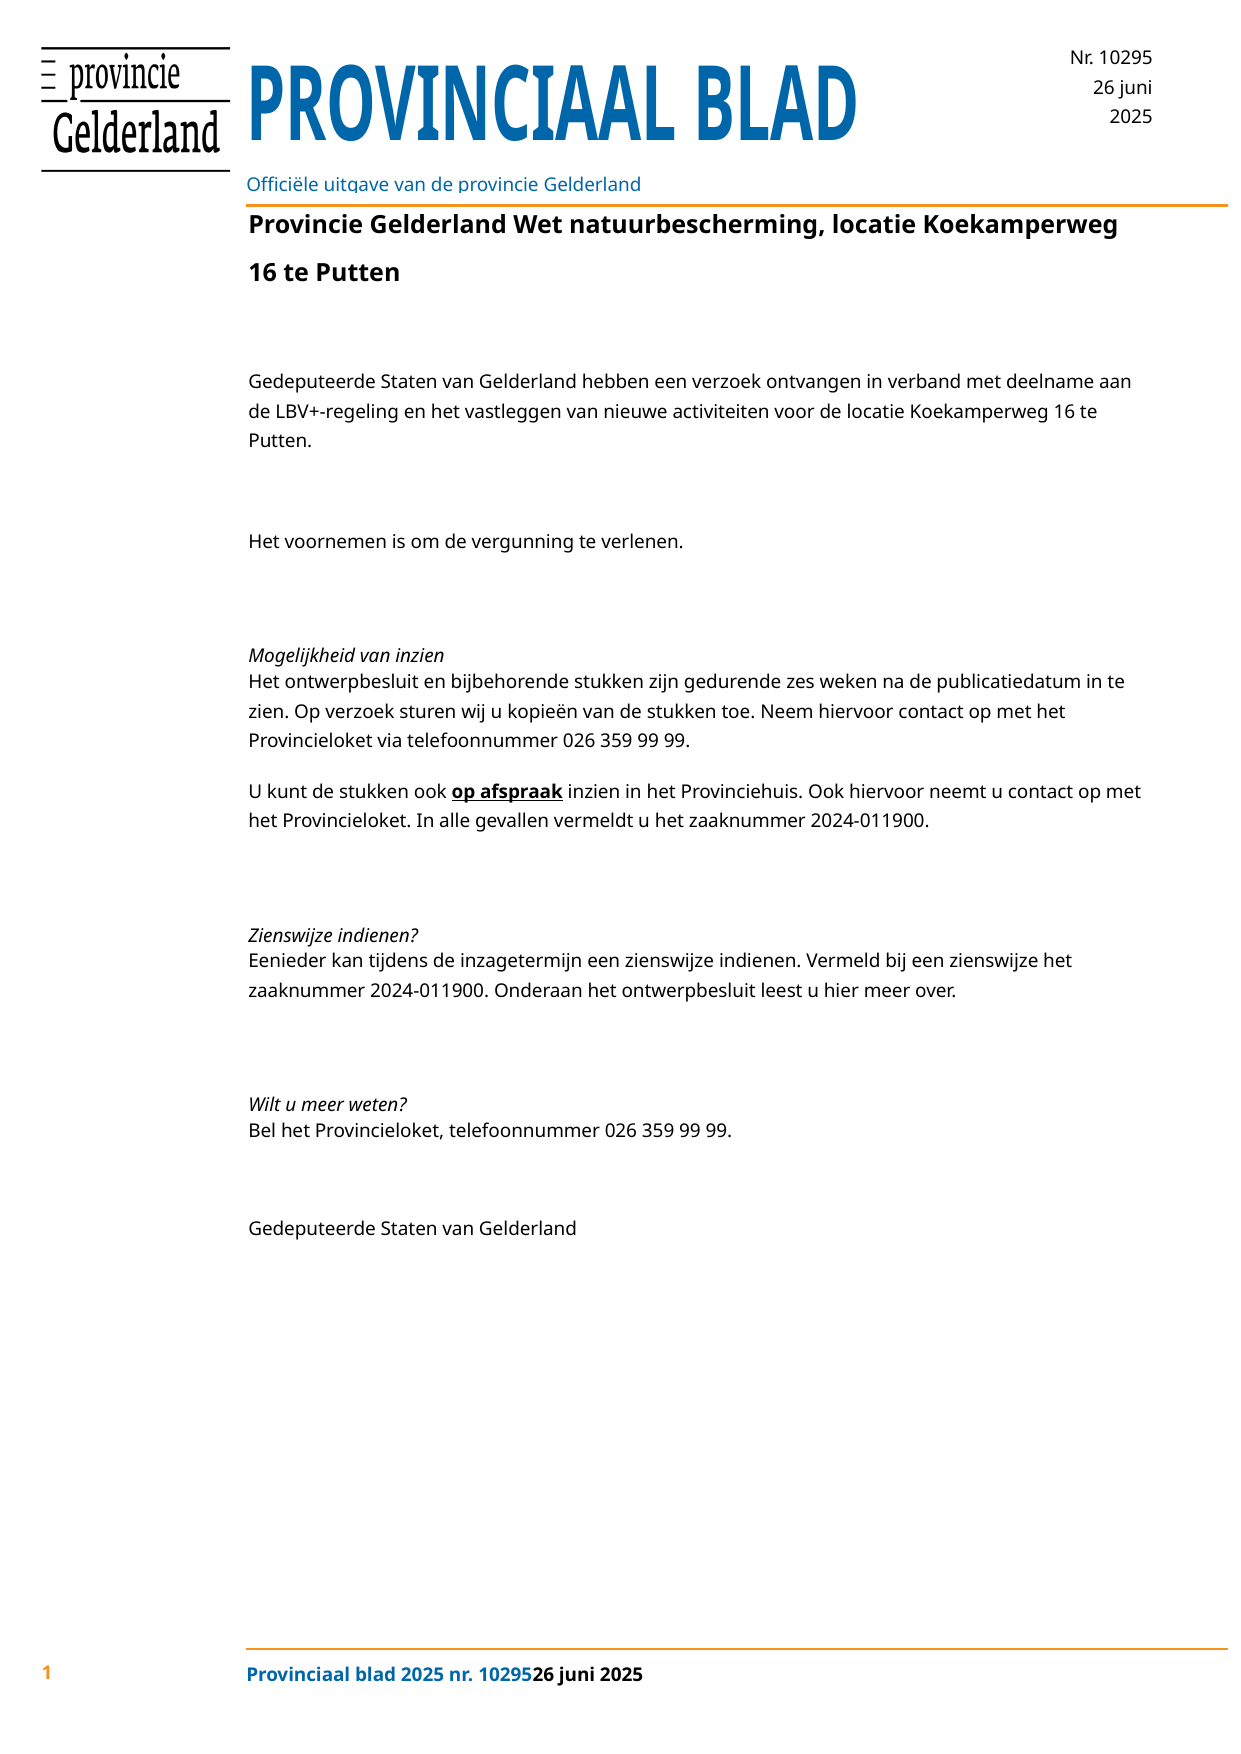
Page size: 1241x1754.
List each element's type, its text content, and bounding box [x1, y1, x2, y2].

text Het ontwerpbesluit en bijbehorende stukken zijn gedurende zes weken na de publicatiedatum in te zien. Op verzoek sturen wij u kopieën van de stukken toe. Neem hiervoor contact op met het Provincieloket via telefoonnummer 026 359 99 99. [248, 668, 1152, 753]
text Gedeputeerde Staten van Gelderland hebben een verzoek ontvangen in verband met deelname aan de LBV+-regeling en het vastleggen van nieuwe activiteiten voor de locatie Koekamperweg 16 te Putten. [248, 368, 1152, 453]
text Het voornemen is om de vergunning te verlenen. [248, 528, 1152, 554]
text Bel het Provincieloket, telefoonnummer 026 359 99 99. [248, 1117, 1152, 1143]
text Gedeputeerde Staten van Gelderland [248, 1216, 1152, 1241]
text Mogelijkheid van inzien [248, 643, 1152, 668]
text Eenieder kan tijdens de inzagetermijn een zienswijze indienen. Vermeld bij een zienswijze het zaaknummer 2024-011900. Onderaan het ontwerpbesluit leest u hier meer over. [248, 948, 1152, 1003]
text Wilt u meer weten? [248, 1092, 1152, 1117]
picture [41, 47, 231, 172]
text U kunt de stukken ook op afspraak inzien in het Provinciehuis. Ook hiervoor neemt u contact op met het Provincieloket. In alle gevallen vermeldt u het zaaknummer 2024-011900. [248, 778, 1152, 833]
text Provincie Gelderland Wet natuurbescherming, locatie Koekamperweg 16 te Putten [248, 207, 1152, 288]
text Zienswijze indienen? [248, 922, 1152, 948]
